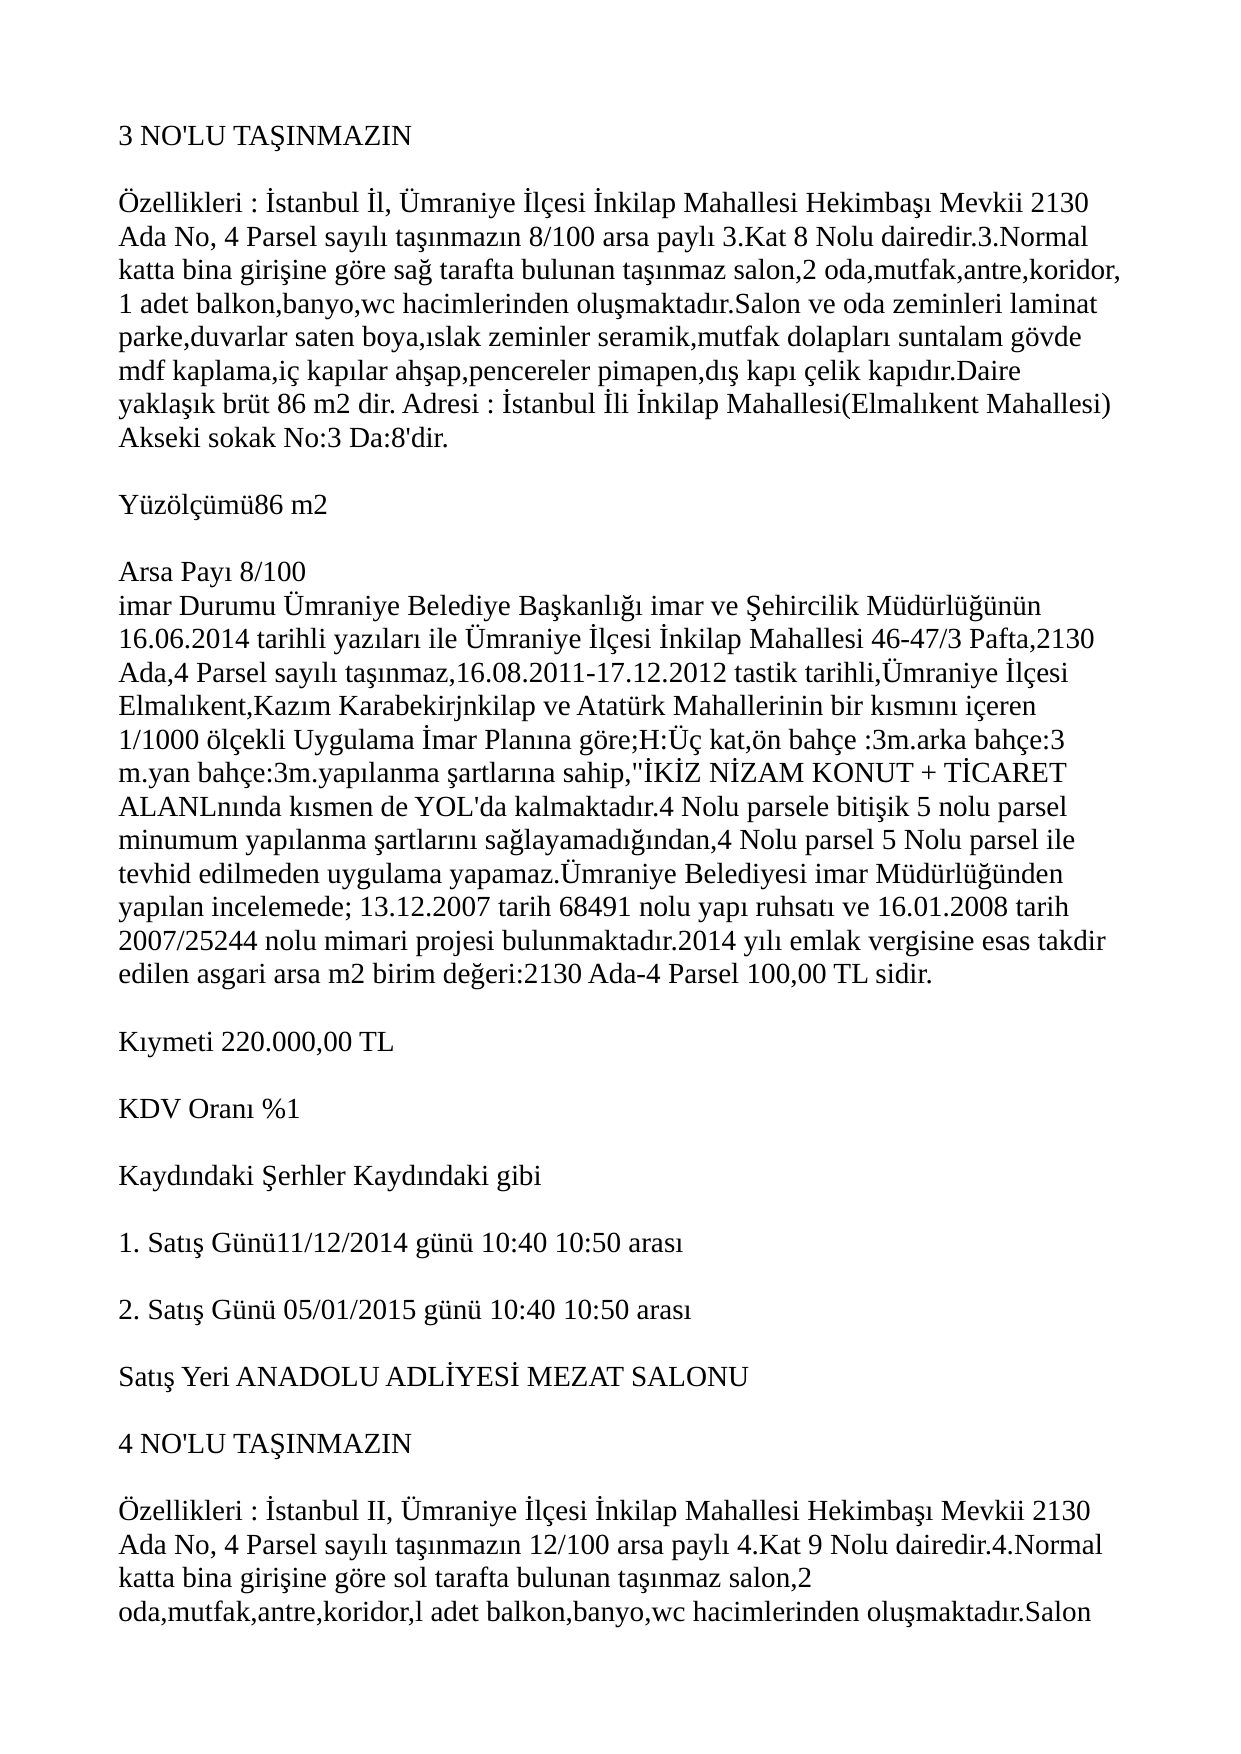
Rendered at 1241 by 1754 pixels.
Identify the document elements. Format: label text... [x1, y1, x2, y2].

text Özellikleri : İstanbul II, Ümraniye İlçesi İnkilap Mahallesi Hekimbaşı Mevkii 2130 Ada No, 4 Parsel sayılı taşınmazın 12/100 arsa paylı 4.Kat 9 Nolu dairedir.4.Normal katta bina girişine göre sol tarafta bulunan taşınmaz salon,2 oda,mutfak,antre,koridor,l adet balkon,banyo,wc hacimlerinden oluşmaktadır.Salon [118, 1493, 1122, 1627]
text Yüzölçümü86 m2 [118, 487, 1122, 521]
text 1. Satış Günü11/12/2014 günü 10:40 10:50 arası [118, 1225, 1122, 1258]
text Özellikleri : İstanbul İl, Ümraniye İlçesi İnkilap Mahallesi Hekimbaşı Mevkii 2130 Ada No, 4 Parsel sayılı taşınmazın 8/100 arsa paylı 3.Kat 8 Nolu dairedir.3.Normal katta bina girişine göre sağ tarafta bulunan taşınmaz salon,2 oda,mutfak,antre,koridor, 1 adet balkon,banyo,wc hacimlerinden oluşmaktadır.Salon ve oda zeminleri laminat parke,duvarlar saten boya,ıslak zeminler seramik,mutfak dolapları suntalam gövde mdf kaplama,iç kapılar ahşap,pencereler pimapen,dış kapı çelik kapıdır.Daire yaklaşık brüt 86 m2 dir. Adresi : İstanbul İli İnkilap Mahallesi(Elmalıkent Mahallesi) Akseki sokak No:3 Da:8'dir. [118, 185, 1122, 453]
text Kıymeti 220.000,00 TL [118, 1024, 1122, 1057]
text Satış Yeri ANADOLU ADLİYESİ MEZAT SALONU [118, 1359, 1122, 1393]
text Kaydındaki Şerhler Kaydındaki gibi [118, 1158, 1122, 1191]
text Arsa Payı 8/100 [118, 554, 1122, 588]
text KDV Oranı %1 [118, 1091, 1122, 1124]
text 3 NO'LU TAŞINMAZIN [118, 118, 1122, 152]
text imar Durumu Ümraniye Belediye Başkanlığı imar ve Şehircilik Müdürlüğünün 16.06.2014 tarihli yazıları ile Ümraniye İlçesi İnkilap Mahallesi 46-47/3 Pafta,2130 Ada,4 Parsel sayılı taşınmaz,16.08.2011-17.12.2012 tastik tarihli,Ümraniye İlçesi Elmalıkent,Kazım Karabekirjnkilap ve Atatürk Mahallerinin bir kısmını içeren 1/1000 ölçekli Uygulama İmar Planına göre;H:Üç kat,ön bahçe :3m.arka bahçe:3 m.yan bahçe:3m.yapılanma şartlarına sahip,"İKİZ NİZAM KONUT + TİCARET ALANLnında kısmen de YOL'da kalmaktadır.4 Nolu parsele bitişik 5 nolu parsel minumum yapılanma şartlarını sağlayamadığından,4 Nolu parsel 5 Nolu parsel ile tevhid edilmeden uygulama yapamaz.Ümraniye Belediyesi imar Müdürlüğünden yapılan incelemede; 13.12.2007 tarih 68491 nolu yapı ruhsatı ve 16.01.2008 tarih 2007/25244 nolu mimari projesi bulunmaktadır.2014 yılı emlak vergisine esas takdir edilen asgari arsa m2 birim değeri:2130 Ada-4 Parsel 100,00 TL sidir. [118, 588, 1122, 990]
text 2. Satış Günü 05/01/2015 günü 10:40 10:50 arası [118, 1292, 1122, 1326]
text 4 NO'LU TAŞINMAZIN [118, 1426, 1122, 1460]
